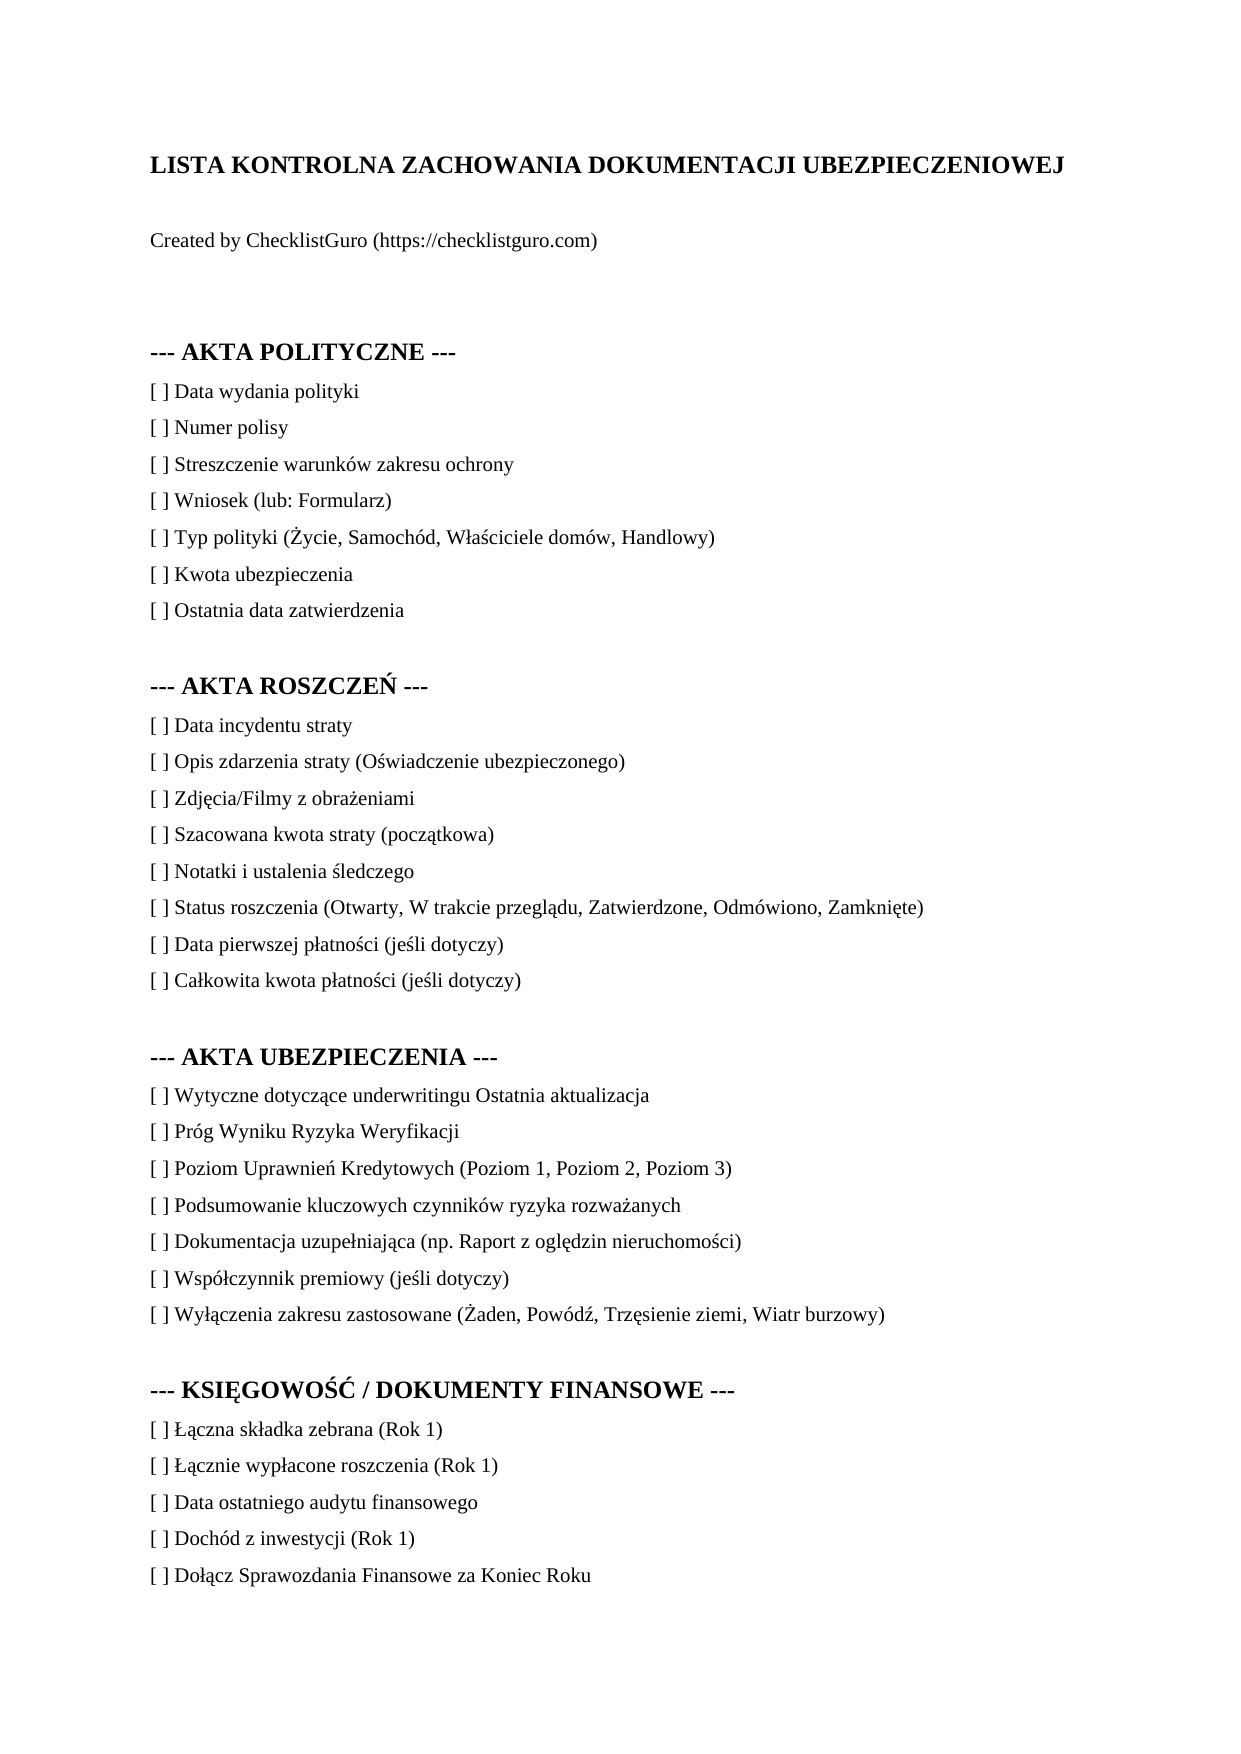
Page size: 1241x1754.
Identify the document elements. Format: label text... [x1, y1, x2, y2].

text [ ] Łącznie wypłacone roszczenia (Rok 1) [150, 1453, 1090, 1477]
text [ ] Streszczenie warunków zakresu ochrony [150, 452, 1090, 476]
text [ ] Zdjęcia/Filmy z obrażeniami [150, 786, 1090, 810]
text LISTA KONTROLNA ZACHOWANIA DOKUMENTACJI UBEZPIECZENIOWEJ [150, 150, 1090, 179]
text [ ] Wytyczne dotyczące underwritingu Ostatnia aktualizacja [150, 1083, 1090, 1107]
text [ ] Łączna składka zebrana (Rok 1) [150, 1417, 1090, 1441]
text [ ] Typ polityki (Życie, Samochód, Właściciele domów, Handlowy) [150, 525, 1090, 549]
text [ ] Numer polisy [150, 415, 1090, 439]
text [ ] Dochód z inwestycji (Rok 1) [150, 1526, 1090, 1550]
text [ ] Całkowita kwota płatności (jeśli dotyczy) [150, 968, 1090, 992]
text [ ] Dokumentacja uzupełniająca (np. Raport z oględzin nieruchomości) [150, 1229, 1090, 1253]
text --- AKTA UBEZPIECZENIA --- [150, 1042, 1090, 1070]
text [ ] Dołącz Sprawozdania Finansowe za Koniec Roku [150, 1563, 1090, 1587]
text [ ] Szacowana kwota straty (początkowa) [150, 822, 1090, 846]
text [ ] Wyłączenia zakresu zastosowane (Żaden, Powódź, Trzęsienie ziemi, Wiatr burzowy) [150, 1302, 1090, 1326]
text [ ] Notatki i ustalenia śledczego [150, 859, 1090, 883]
text [ ] Wniosek (lub: Formularz) [150, 488, 1090, 512]
text --- KSIĘGOWOŚĆ / DOKUMENTY FINANSOWE --- [150, 1375, 1090, 1404]
text [ ] Kwota ubezpieczenia [150, 562, 1090, 586]
text [ ] Ostatnia data zatwierdzenia [150, 598, 1090, 622]
text --- AKTA POLITYCZNE --- [150, 337, 1090, 366]
text [ ] Poziom Uprawnień Kredytowych (Poziom 1, Poziom 2, Poziom 3) [150, 1156, 1090, 1180]
text --- AKTA ROSZCZEŃ --- [150, 671, 1090, 700]
text [ ] Status roszczenia (Otwarty, W trakcie przeglądu, Zatwierdzone, Odmówiono, Zamknięte) [150, 895, 1090, 919]
text [ ] Data wydania polityki [150, 379, 1090, 403]
text [ ] Data pierwszej płatności (jeśli dotyczy) [150, 932, 1090, 956]
text [ ] Podsumowanie kluczowych czynników ryzyka rozważanych [150, 1192, 1090, 1217]
text [ ] Data ostatniego audytu finansowego [150, 1490, 1090, 1514]
text [ ] Data incydentu straty [150, 712, 1090, 737]
text Created by ChecklistGuro (https://checklistguro.com) [150, 228, 1090, 252]
text [ ] Opis zdarzenia straty (Oświadczenie ubezpieczonego) [150, 749, 1090, 773]
text [ ] Próg Wyniku Ryzyka Weryfikacji [150, 1119, 1090, 1143]
text [ ] Współczynnik premiowy (jeśli dotyczy) [150, 1266, 1090, 1290]
